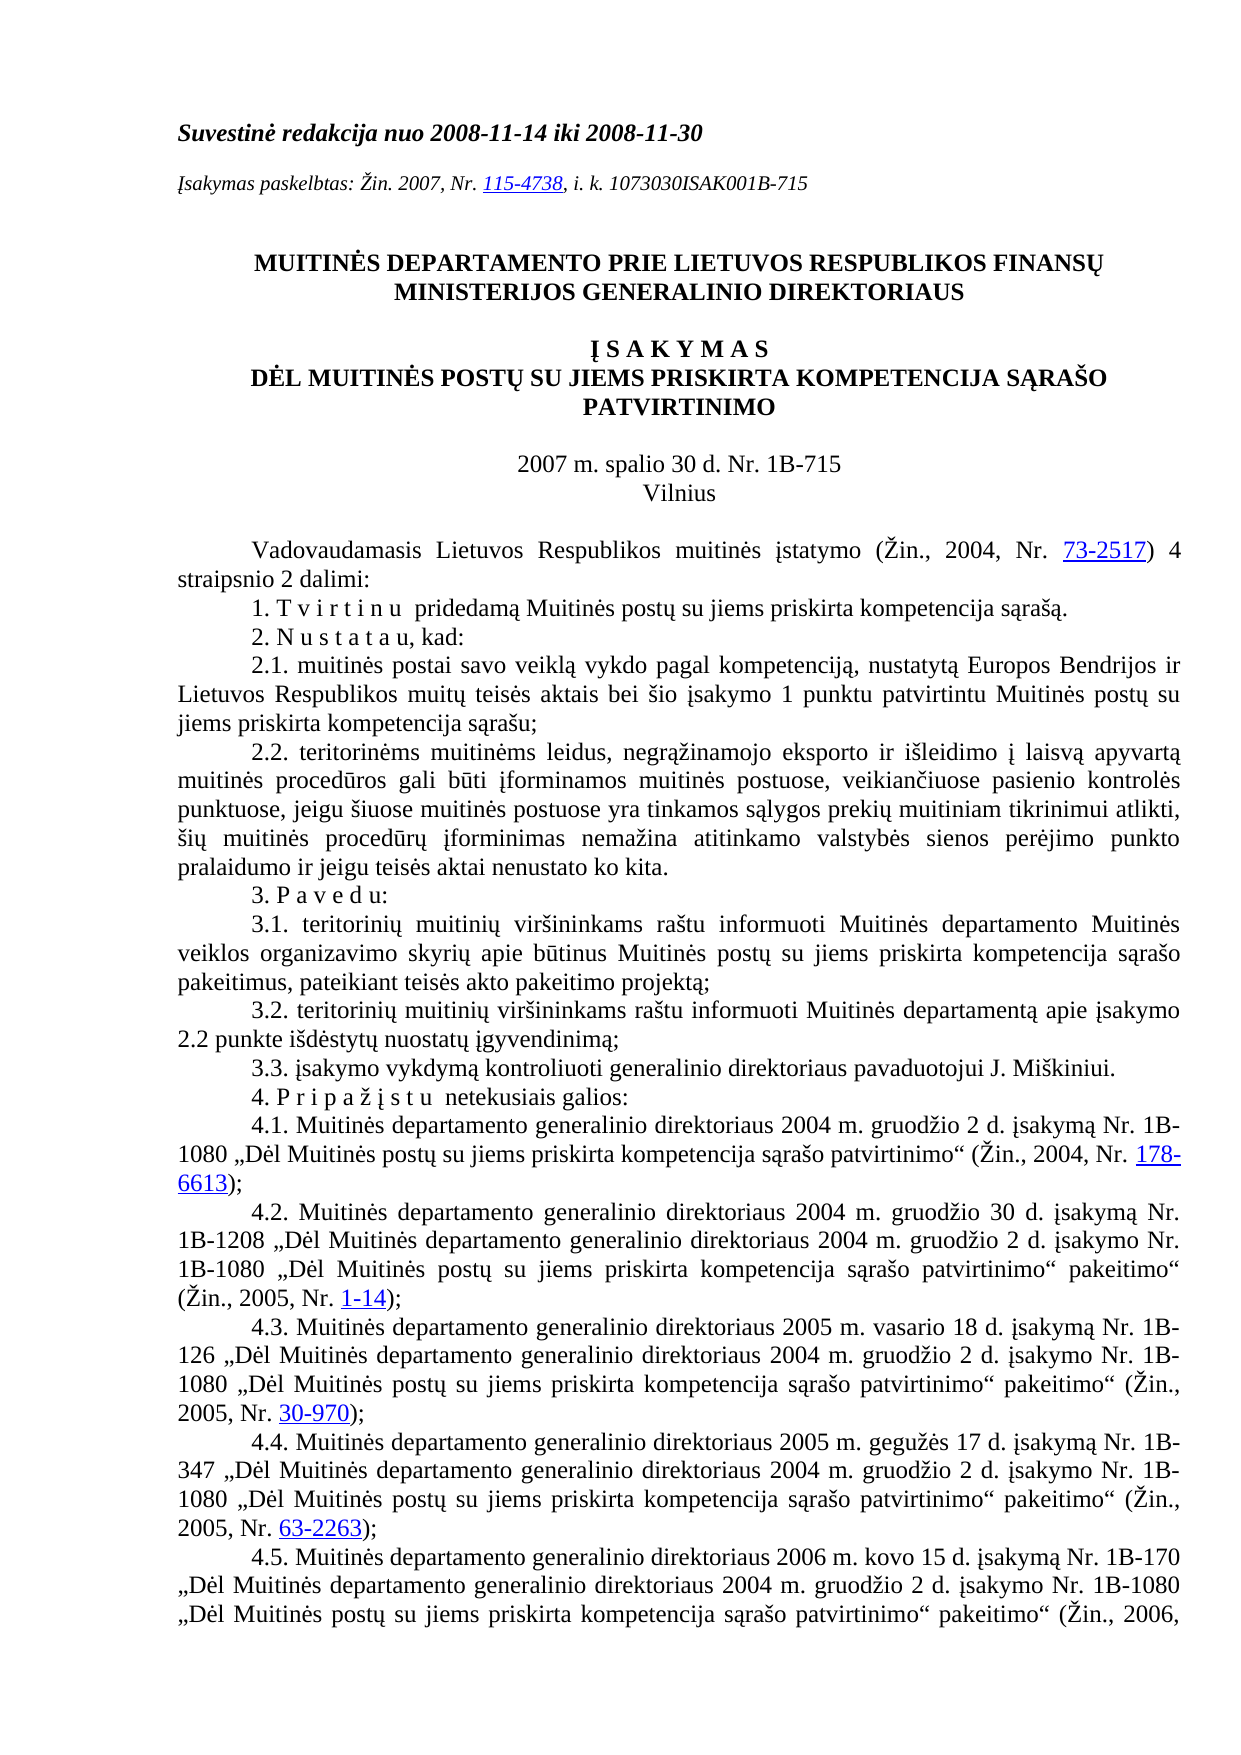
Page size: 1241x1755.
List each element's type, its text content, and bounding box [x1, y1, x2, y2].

text 2.2. teritorinėms muitinėms leidus, negrąžinamojo eksporto ir išleidimo į laisvą apyvartą muitinės procedūros gali būti įforminamos muitinės postuose, veikiančiuose pasienio kontrolės punktuose, jeigu šiuose muitinės postuose yra tinkamos sąlygos prekių muitiniam tikrinimui atlikti, šių muitinės procedūrų įforminimas nemažina atitinkamo valstybės sienos perėjimo punkto pralaidumo ir jeigu teisės aktai nenustato ko kita. [177, 737, 1181, 880]
text MUITINĖS DEPARTAMENTO PRIE LIETUVOS RESPUBLIKOS FINANSŲ MINISTERIJOS GENERALINIO DIREKTORIAUS [177, 248, 1181, 305]
text Vilnius [177, 478, 1181, 507]
text 4.1. Muitinės departamento generalinio direktoriaus 2004 m. gruodžio 2 d. įsakymą Nr. 1B-1080 „Dėl Muitinės postų su jiems priskirta kompetencija sąrašo patvirtinimo“ (Žin., 2004, Nr. 178-6613); [177, 1110, 1181, 1197]
text 4.4. Muitinės departamento generalinio direktoriaus 2005 m. gegužės 17 d. įsakymą Nr. 1B-347 „Dėl Muitinės departamento generalinio direktoriaus 2004 m. gruodžio 2 d. įsakymo Nr. 1B-1080 „Dėl Muitinės postų su jiems priskirta kompetencija sąrašo patvirtinimo“ pakeitimo“ (Žin., 2005, Nr. 63-2263); [177, 1427, 1181, 1542]
text Įsakymas paskelbtas: Žin. 2007, Nr. 115-4738, i. k. 1073030ISAK001B-715 [177, 171, 1181, 195]
text 4.2. Muitinės departamento generalinio direktoriaus 2004 m. gruodžio 30 d. įsakymą Nr. 1B-1208 „Dėl Muitinės departamento generalinio direktoriaus 2004 m. gruodžio 2 d. įsakymo Nr. 1B-1080 „Dėl Muitinės postų su jiems priskirta kompetencija sąrašo patvirtinimo“ pakeitimo“ (Žin., 2005, Nr. 1-14); [177, 1197, 1181, 1312]
text Į S A K Y M A S [177, 334, 1181, 363]
text 3.3. įsakymo vykdymą kontroliuoti generalinio direktoriaus pavaduotojui J. Miškiniui. [177, 1053, 1181, 1082]
text Vadovaudamasis Lietuvos Respublikos muitinės įstatymo (Žin., 2004, Nr. 73-2517) 4 straipsnio 2 dalimi: [177, 535, 1181, 593]
text 4.3. Muitinės departamento generalinio direktoriaus 2005 m. vasario 18 d. įsakymą Nr. 1B-126 „Dėl Muitinės departamento generalinio direktoriaus 2004 m. gruodžio 2 d. įsakymo Nr. 1B-1080 „Dėl Muitinės postų su jiems priskirta kompetencija sąrašo patvirtinimo“ pakeitimo“ (Žin., 2005, Nr. 30-970); [177, 1312, 1181, 1427]
text 3. Pavedu: [177, 880, 1181, 909]
text DĖL MUITINĖS POSTŲ SU JIEMS PRISKIRTA KOMPETENCIJA SĄRAŠO PATVIRTINIMO [177, 363, 1181, 420]
text 3.2. teritorinių muitinių viršininkams raštu informuoti Muitinės departamentą apie įsakymo 2.2 punkte išdėstytų nuostatų įgyvendinimą; [177, 995, 1181, 1053]
text 2. Nustatau, kad: [177, 622, 1181, 650]
text 1. Tvirtinu pridedamą Muitinės postų su jiems priskirta kompetencija sąrašą. [177, 593, 1181, 622]
text 4.5. Muitinės departamento generalinio direktoriaus 2006 m. kovo 15 d. įsakymą Nr. 1B-170 „Dėl Muitinės departamento generalinio direktoriaus 2004 m. gruodžio 2 d. įsakymo Nr. 1B-1080 „Dėl Muitinės postų su jiems priskirta kompetencija sąrašo patvirtinimo“ pakeitimo“ (Žin., 2006, [177, 1542, 1181, 1628]
text 3.1. teritorinių muitinių viršininkams raštu informuoti Muitinės departamento Muitinės veiklos organizavimo skyrių apie būtinus Muitinės postų su jiems priskirta kompetencija sąrašo pakeitimus, pateikiant teisės akto pakeitimo projektą; [177, 909, 1181, 995]
text 2007 m. spalio 30 d. Nr. 1B-715 [177, 449, 1181, 478]
text 2.1. muitinės postai savo veiklą vykdo pagal kompetenciją, nustatytą Europos Bendrijos ir Lietuvos Respublikos muitų teisės aktais bei šio įsakymo 1 punktu patvirtintu Muitinės postų su jiems priskirta kompetencija sąrašu; [177, 650, 1181, 737]
text Suvestinė redakcija nuo 2008-11-14 iki 2008-11-30 [177, 118, 1181, 147]
text 4. Pripažįstu netekusiais galios: [177, 1082, 1181, 1110]
